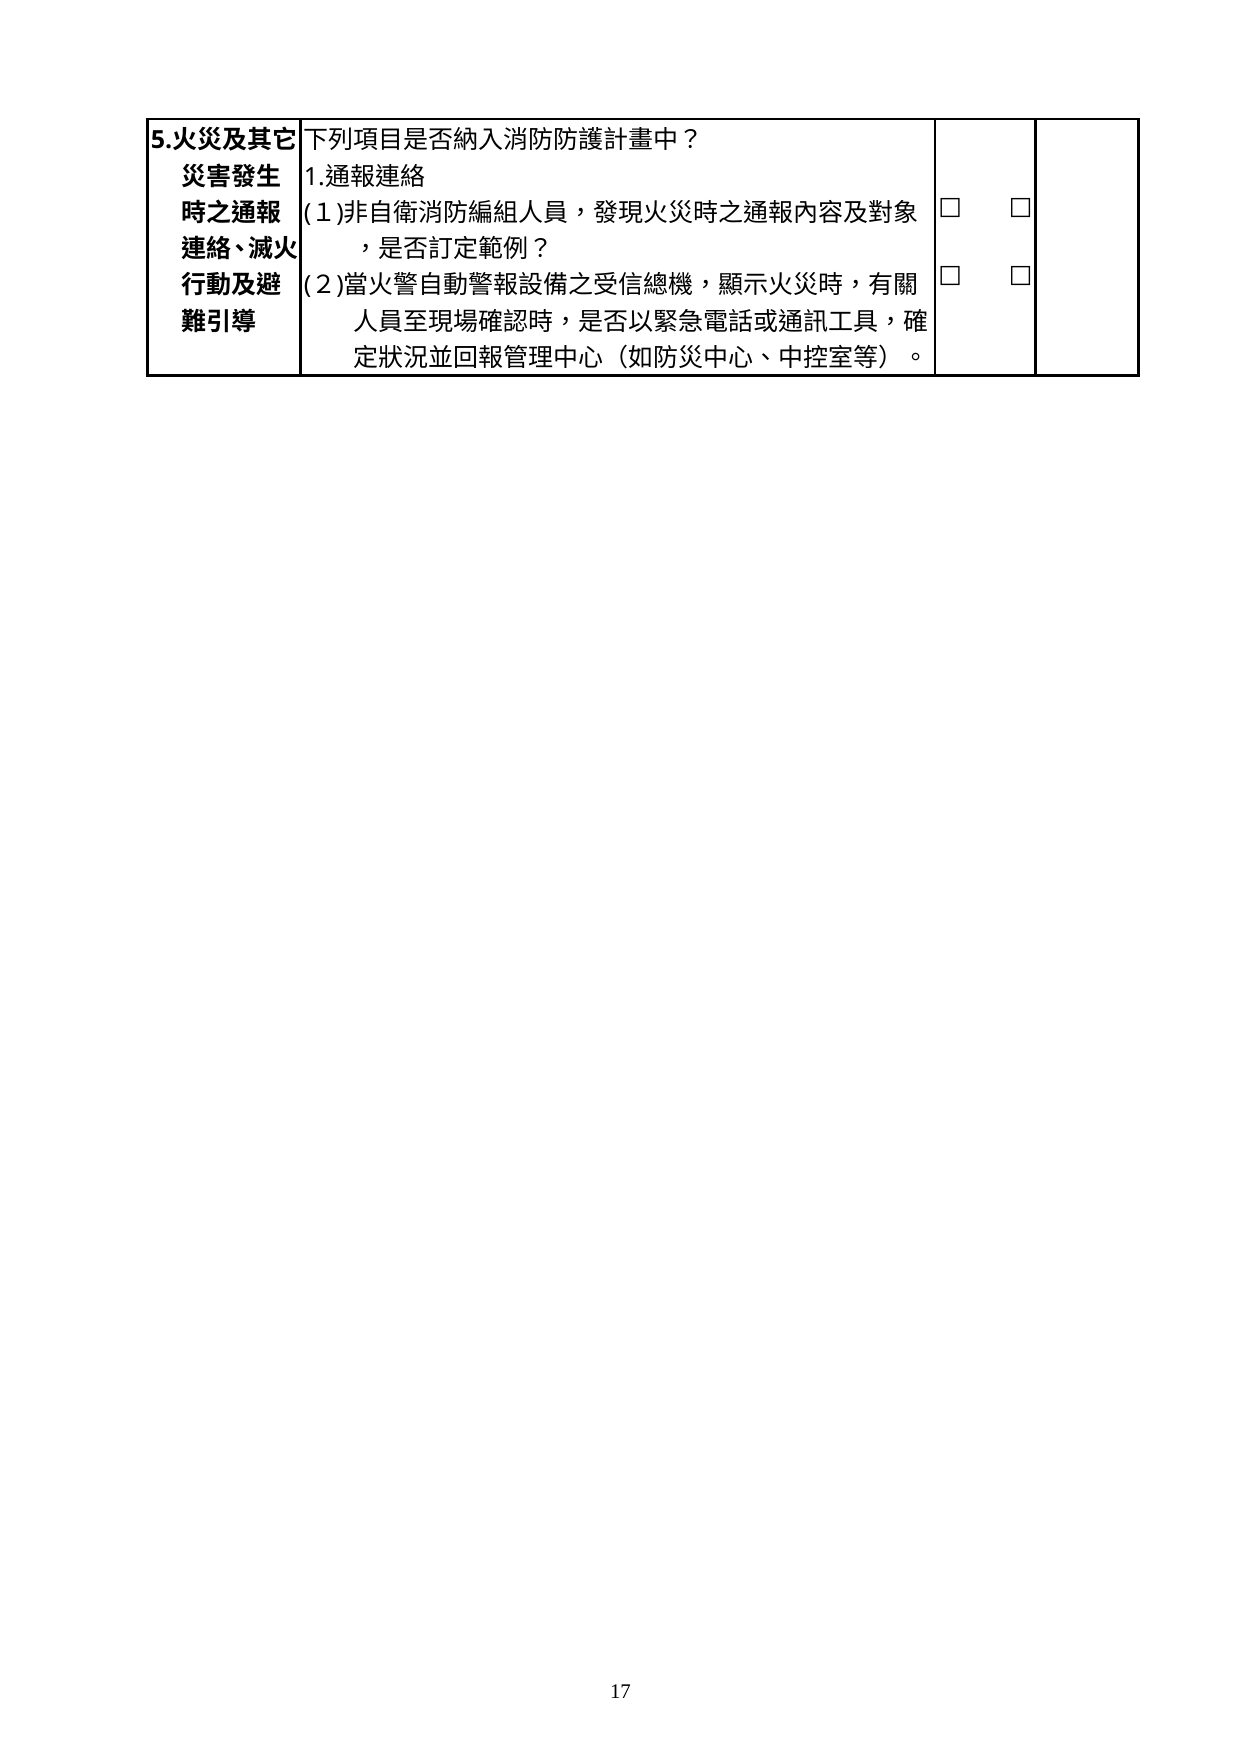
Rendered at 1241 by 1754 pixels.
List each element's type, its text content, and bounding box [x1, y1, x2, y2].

table_cell 5.火災及其它災害發生時之通報連絡、滅火行動及避難引導 [149, 120, 299, 373]
table_cell □ □ □ □ [936, 120, 1034, 373]
table_cell [1037, 120, 1137, 373]
table_cell 下列項目是否納入消防防護計畫中？ 1.通報連絡 (１)非自衛消防編組人員，發現火災時之通報內容及對象，是否訂定範例？ (２)當火警自動警報設備之受信總機，顯示火災時，有關人員至現場確認時，是否以緊急電話或通訊工具，確定狀況並回報管理中心（如防災中心、中控室等）。 [302, 120, 934, 373]
